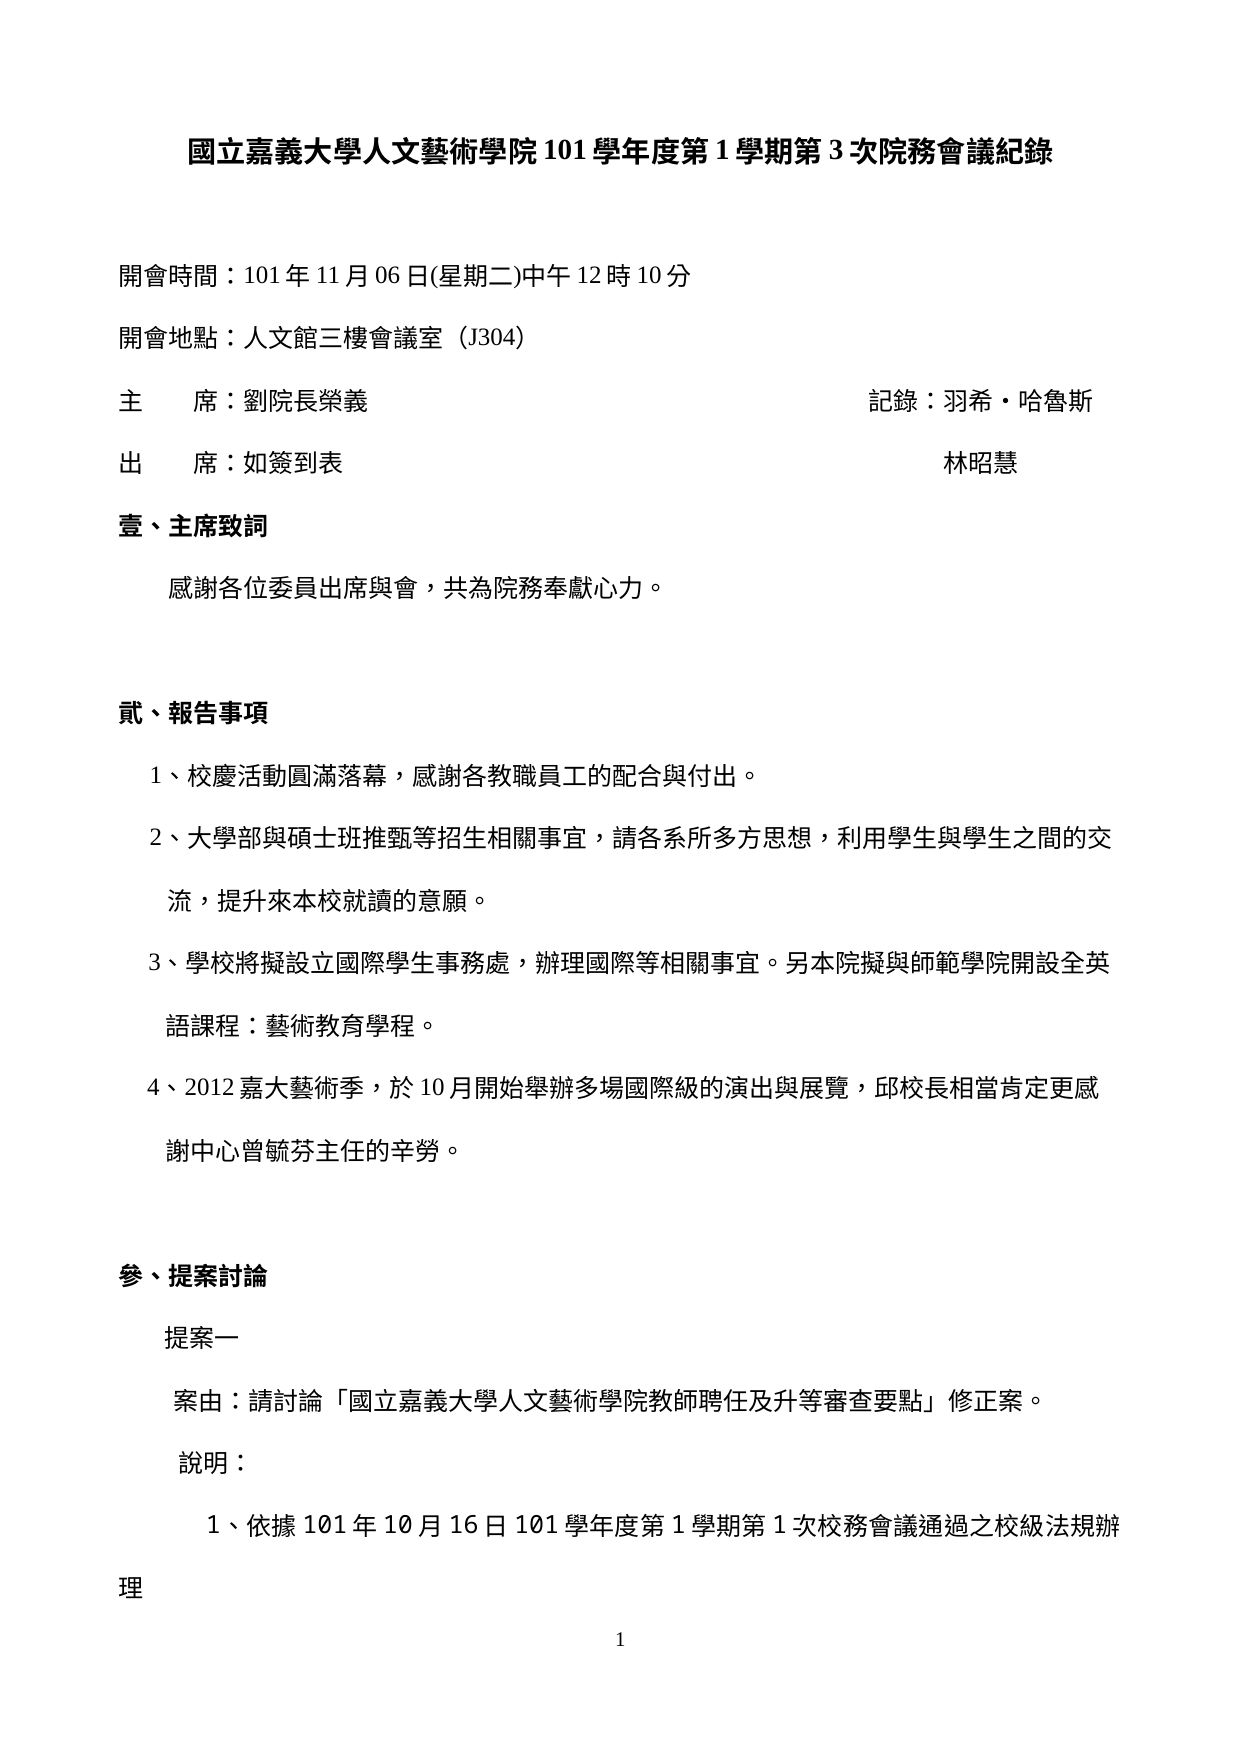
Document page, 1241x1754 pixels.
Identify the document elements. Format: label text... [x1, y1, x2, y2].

text 1、校慶活動圓滿落幕，感謝各教職員工的配合與付出。 [131, 733, 1122, 795]
text 提案一 [118, 1295, 1122, 1358]
text 案由：請討論「國立嘉義大學人文藝術學院教師聘任及升等審查要點」修正案。 說明： [118, 1358, 1122, 1483]
text 國立嘉義大學人文藝術學院101學年度第1學期第3次院務會議紀錄 [118, 108, 1122, 170]
text 1、依據101年10月16日101學年度第1學期第1次校務會議通過之校級法規辦理 [118, 1483, 1122, 1608]
text 開會地點：人文館三樓會議室（J304） [118, 295, 1122, 358]
text 主 席：劉院長榮義 記錄：羽希‧哈魯斯 [118, 358, 1122, 420]
text 參、提案討論 [118, 1233, 1122, 1295]
text 語課程：藝術教育學程。 [128, 983, 1122, 1045]
text 4、2012嘉大藝術季，於10月開始舉辦多場國際級的演出與展覽，邱校長相當肯定更感 [128, 1045, 1122, 1108]
text 貮、報告事項 [118, 670, 1122, 733]
text 感謝各位委員出席與會，共為院務奉獻心力。 [168, 545, 1122, 608]
text 謝中心曾毓芬主任的辛勞。 [128, 1108, 1122, 1170]
text 流，提升來本校就讀的意願。 [129, 858, 1122, 920]
text 壹、主席致詞 [118, 483, 1122, 545]
text 出 席：如簽到表 林昭慧 [118, 420, 1122, 483]
text 2、大學部與碩士班推甄等招生相關事宜，請各系所多方思想，利用學生與學生之間的交 [131, 795, 1122, 858]
text 3、學校將擬設立國際學生事務處，辦理國際等相關事宜。另本院擬與師範學院開設全英 [129, 920, 1122, 983]
text 開會時間：101年11月06日(星期二)中午12時10分 [118, 233, 1122, 295]
